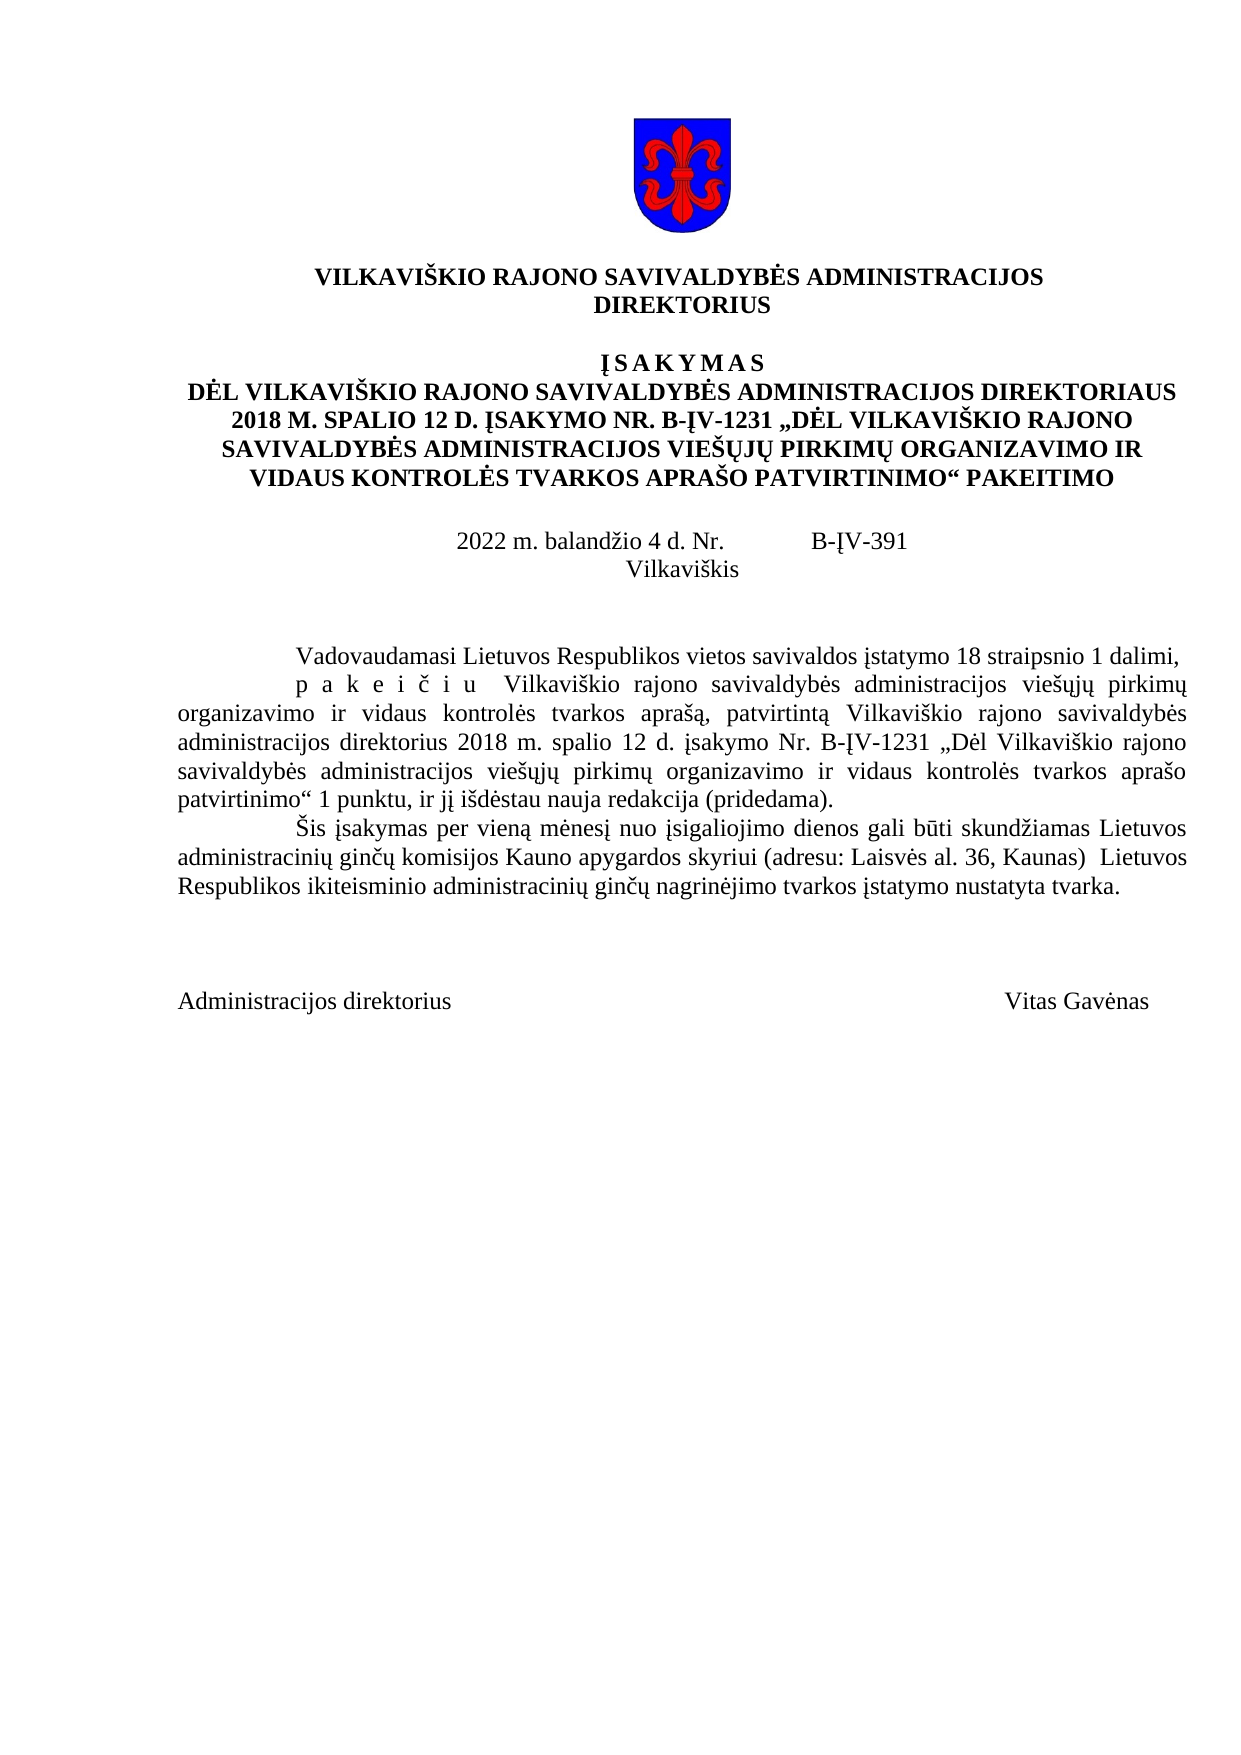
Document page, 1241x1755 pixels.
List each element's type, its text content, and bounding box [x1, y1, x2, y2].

text DĖL VILKAVIŠKIO RAJONO SAVIVALDYBĖS ADMINISTRACIJOS DIREKTORIAUS 2018 M. SPALIO 12 D. ĮSAKYMO NR. B-ĮV-1231 „DĖL VILKAVIŠKIO RAJONO SAVIVALDYBĖS ADMINISTRACIJOS VIEŠŲJŲ PIRKIMŲ ORGANIZAVIMO IR VIDAUS KONTROLĖS TVARKOS APRAŠO PATVIRTINIMO“ PAKEITIMO [177, 377, 1187, 492]
text VILKAVIŠKIO RAJONO SAVIVALDYBĖS ADMINISTRACIJOS [177, 262, 1187, 291]
text Įsakymas [177, 348, 1187, 377]
text p a k e i č i u Vilkaviškio rajono savivaldybės administracijos viešųjų pirkimų organizavimo ir vidaus kontrolės tvarkos aprašą, patvirtintą Vilkaviškio rajono savivaldybės administracijos direktorius 2018 m. spalio 12 d. įsakymo Nr. B-ĮV-1231 „Dėl Vilkaviškio rajono savivaldybės administracijos viešųjų pirkimų organizavimo ir vidaus kontrolės tvarkos aprašo patvirtinimo“ 1 punktu, ir jį išdėstau nauja redakcija (pridedama). [177, 669, 1187, 813]
text Administracijos direktorius Vitas Gavėnas [177, 986, 1187, 1014]
text Šis įsakymas per vieną mėnesį nuo įsigaliojimo dienos gali būti skundžiamas Lietuvos administracinių ginčų komisijos Kauno apygardos skyriui (adresu: Laisvės al. 36, Kaunas) Lietuvos Respublikos ikiteisminio administracinių ginčų nagrinėjimo tvarkos įstatymo nustatyta tvarka. [177, 813, 1187, 899]
text 2022 m. balandžio 4 d. Nr. B-ĮV-391 [177, 526, 1187, 554]
text Vilkaviškis [177, 554, 1187, 583]
text DIREKTORIUS [177, 291, 1187, 319]
text Vadovaudamasi Lietuvos Respublikos vietos savivaldos įstatymo 18 straipsnio 1 dalimi, [177, 641, 1187, 669]
